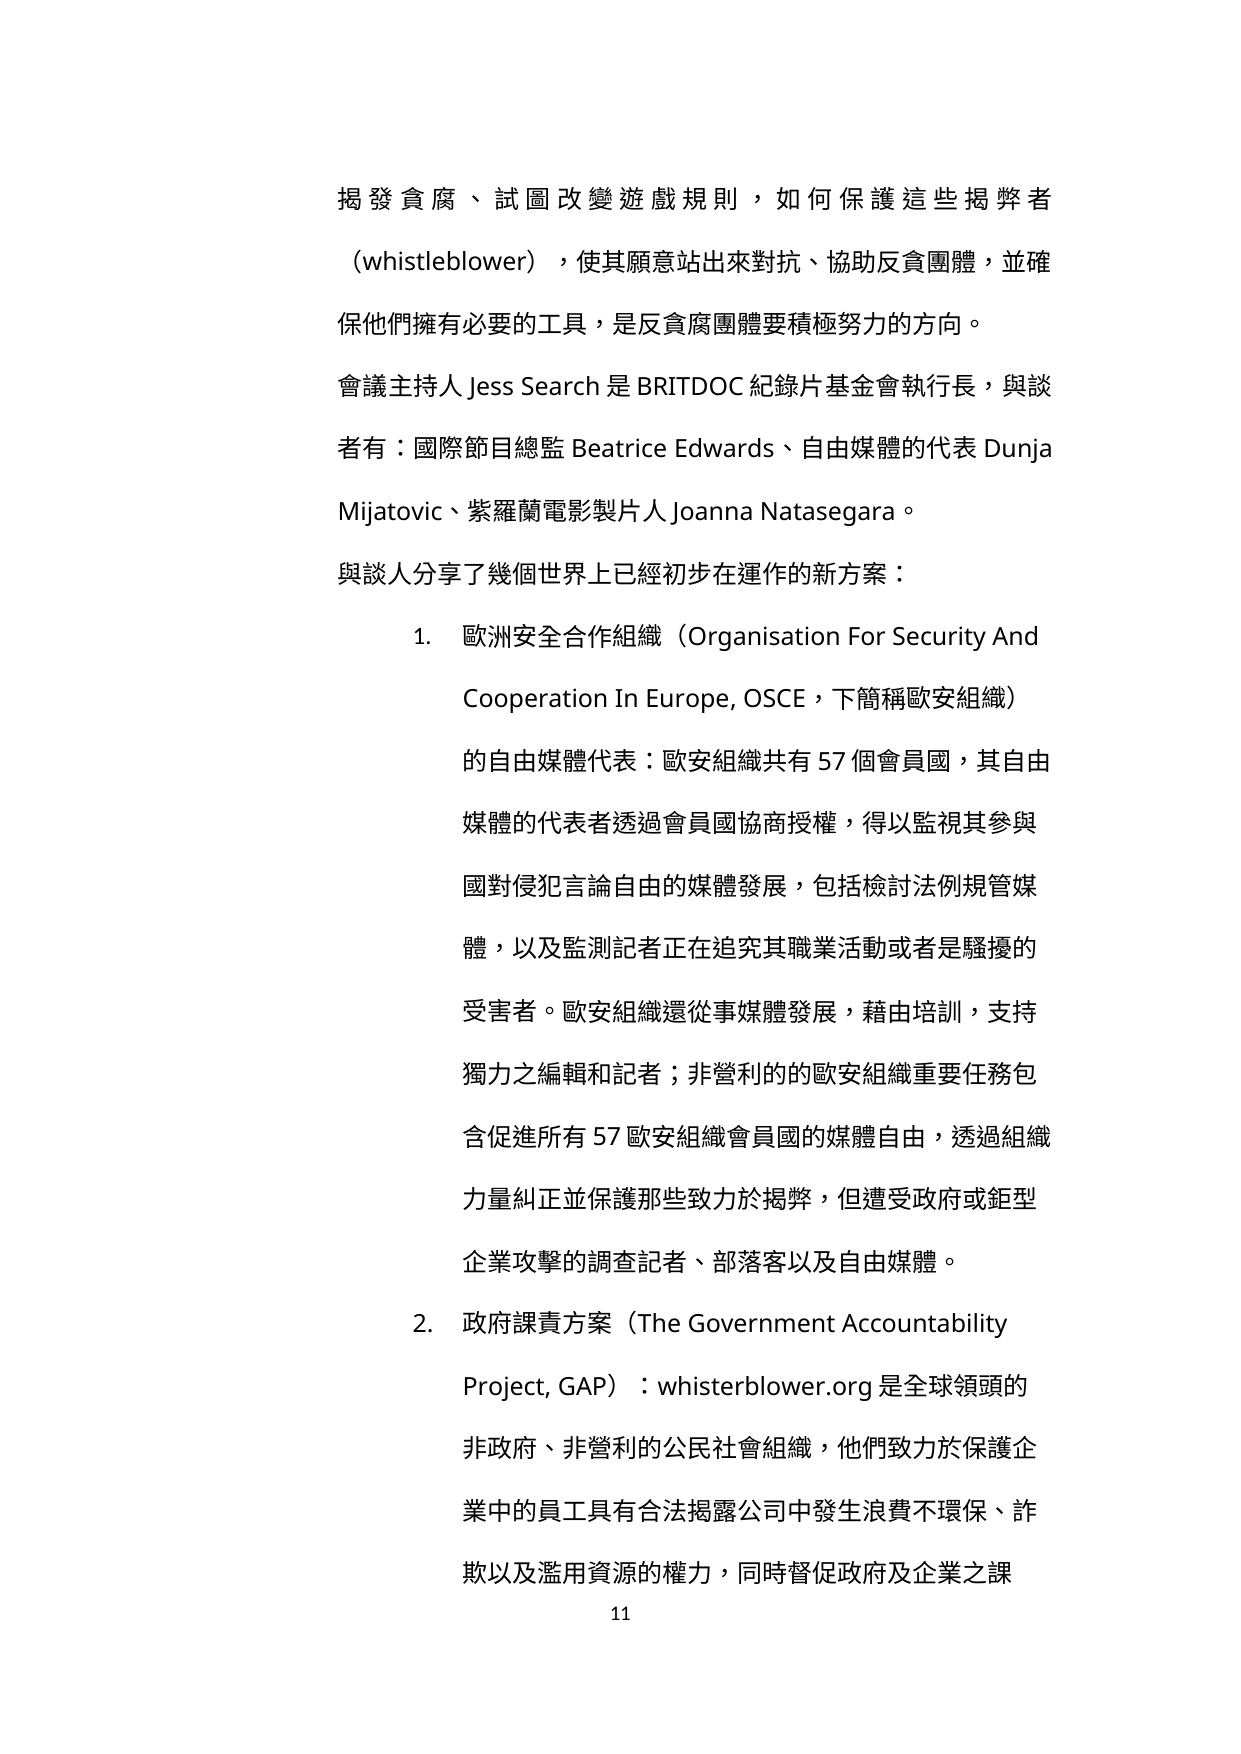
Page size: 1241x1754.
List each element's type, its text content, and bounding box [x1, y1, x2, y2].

list 歐洲安全合作組織（Organisation For Security And Cooperation In Europe, OSCE，下簡稱歐安組織）的自由媒體代表：歐安組織共有57個會員國，其自由媒體的代表者透過會員國協商授權，得以監視其參與國對侵犯言論自由的媒體發展，包括檢討法例規管媒體，以及監測記者正在追究其職業活動或者是騷擾的受害者。歐安組織還從事媒體發展，藉由培訓，支持獨力之編輯和記者；非營利的的歐安組織重要任務包含促進所有57歐安組織會員國的媒體自由，透過組織力量糾正並保護那些致力於揭弊，但遭受政府或鉅型企業攻擊的調查記者、部落客以及自由媒體。 [412, 594, 1053, 1281]
text 現今社會跟以前相比，資訊流通速度大為提升，在全球化下，無論身處何地的公民、記者或利益倡導者，皆可以簡單透過滑鼠點擊幾下，即可使世界上任何角落發生的濫權腐敗被揭攤在陽光下，透過越來越多記者與當地線民（storyteller）的聯合，深入調查並系統性地揭露國際大型貪腐（grand corruption）案件，並利用傳媒發佈具有偵查風格的新聞報導；惟媒體、線民及社會運動家們彼此間的有效合作似乎還有待加強，尤其線民在整個揭弊過程中扮演重要的詮釋工作，他們須違背身邊的既得利益者並勇敢揭發貪腐、試圖改變遊戲規則，如何保護這些揭弊者（whistleblower），使其願意站出來對抗、協助反貪團體，並確保他們擁有必要的工具，是反貪腐團體要積極努力的方向。 [337, 156, 1053, 344]
list 政府課責方案（The Government Accountability Project, GAP）：whisterblower.org是全球領頭的非政府、非營利的公民社會組織，他們致力於保護企業中的員工具有合法揭露公司中發生浪費不環保、詐欺以及濫用資源的權力，同時督促政府及企業之課 [412, 1281, 1053, 1594]
text 與談人分享了幾個世界上已經初步在運作的新方案： [337, 531, 1053, 594]
text 會議主持人Jess Search是BRITDOC紀錄片基金會執行長，與談者有：國際節目總監Beatrice Edwards、自由媒體的代表Dunja Mijatovic、紫羅蘭電影製片人Joanna Natasegara。 [337, 344, 1053, 531]
